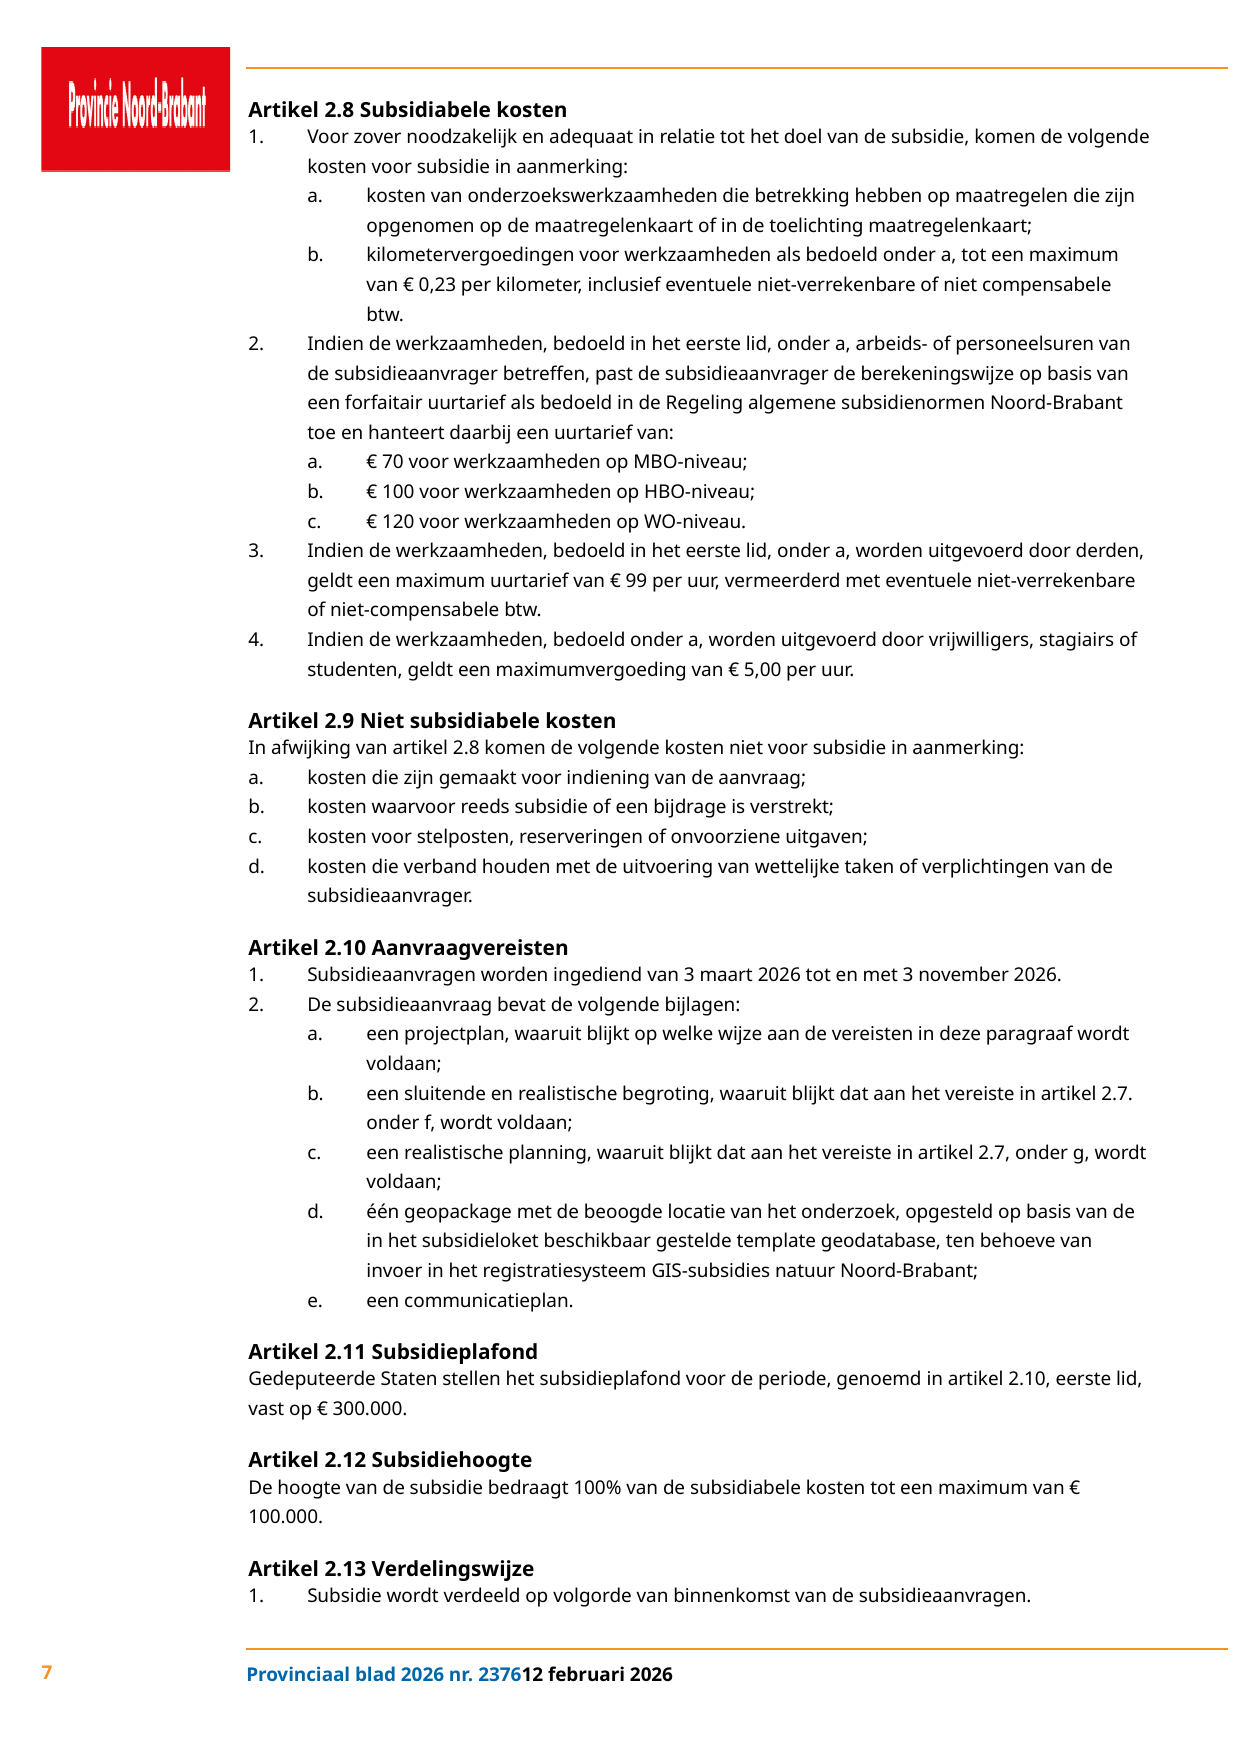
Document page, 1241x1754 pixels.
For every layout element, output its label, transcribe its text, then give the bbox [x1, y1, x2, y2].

list kosten waarvoor reeds subsidie of een bijdrage is verstrekt; [248, 794, 1152, 819]
text In afwijking van artikel 2.8 komen de volgende kosten niet voor subsidie in aanmerking: [248, 734, 1152, 760]
list kosten die verband houden met de uitvoering van wettelijke taken of verplichtingen van de subsidieaanvrager. [248, 853, 1152, 908]
list De subsidieaanvraag bevat de volgende bijlagen: [248, 991, 1152, 1017]
list kosten die zijn gemaakt voor indiening van de aanvraag; [248, 764, 1152, 790]
text Artikel 2.8 Subsidiabele kosten [248, 95, 1152, 123]
list kosten voor stelposten, reserveringen of onvoorziene uitgaven; [248, 823, 1152, 849]
list € 100 voor werkzaamheden op HBO-niveau; [307, 478, 1152, 504]
text Artikel 2.9 Niet subsidiabele kosten [248, 706, 1152, 734]
text Artikel 2.11 Subsidieplafond [248, 1337, 1152, 1366]
list € 70 voor werkzaamheden op MBO-niveau; [307, 449, 1152, 474]
text Artikel 2.13 Verdelingswijze [248, 1554, 1152, 1582]
list Subsidie wordt verdeeld op volgorde van binnenkomst van de subsidieaanvragen. [248, 1582, 1152, 1608]
list een realistische planning, waaruit blijkt dat aan het vereiste in artikel 2.7, onder g, wordt voldaan; [307, 1139, 1152, 1194]
list Indien de werkzaamheden, bedoeld onder a, worden uitgevoerd door vrijwilligers, stagiairs of studenten, geldt een maximumvergoeding van € 5,00 per uur. [248, 626, 1152, 681]
text Gedeputeerde Staten stellen het subsidieplafond voor de periode, genoemd in artikel 2.10, eerste lid, vast op € 300.000. [248, 1366, 1152, 1421]
list een projectplan, waaruit blijkt op welke wijze aan de vereisten in deze paragraaf wordt voldaan; [307, 1021, 1152, 1076]
picture [41, 47, 231, 172]
text Artikel 2.10 Aanvraagvereisten [248, 933, 1152, 961]
list een communicatieplan. [307, 1287, 1152, 1312]
list kosten van onderzoekswerkzaamheden die betrekking hebben op maatregelen die zijn opgenomen op de maatregelenkaart of in de toelichting maatregelenkaart; [307, 182, 1152, 238]
list Indien de werkzaamheden, bedoeld in het eerste lid, onder a, worden uitgevoerd door derden, geldt een maximum uurtarief van € 99 per uur, vermeerderd met eventuele niet-verrekenbare of niet-compensabele btw. [248, 537, 1152, 622]
list een sluitende en realistische begroting, waaruit blijkt dat aan het vereiste in artikel 2.7. onder f, wordt voldaan; [307, 1080, 1152, 1135]
text De hoogte van de subsidie bedraagt 100% van de subsidiabele kosten tot een maximum van € 100.000. [248, 1474, 1152, 1529]
list Indien de werkzaamheden, bedoeld in het eerste lid, onder a, arbeids- of personeelsuren van de subsidieaanvrager betreffen, past de subsidieaanvrager de berekeningswijze op basis van een forfaitair uurtarief als bedoeld in de Regeling algemene subsidienormen Noord-Brabant toe en hanteert daarbij een uurtarief van: [248, 330, 1152, 445]
list € 120 voor werkzaamheden op WO-niveau. [307, 508, 1152, 533]
list Subsidieaanvragen worden ingediend van 3 maart 2026 tot en met 3 november 2026. [248, 961, 1152, 987]
list Voor zover noodzakelijk en adequaat in relatie tot het doel van de subsidie, komen de volgende kosten voor subsidie in aanmerking: [248, 123, 1152, 178]
text Artikel 2.12 Subsidiehoogte [248, 1446, 1152, 1474]
list één geopackage met de beoogde locatie van het onderzoek, opgesteld op basis van de in het subsidieloket beschikbaar gestelde template geodatabase, ten behoeve van invoer in het registratiesysteem GIS-subsidies natuur Noord-Brabant; [307, 1198, 1152, 1283]
list kilometervergoedingen voor werkzaamheden als bedoeld onder a, tot een maximum van € 0,23 per kilometer, inclusief eventuele niet-verrekenbare of niet compensabele btw. [307, 242, 1152, 326]
